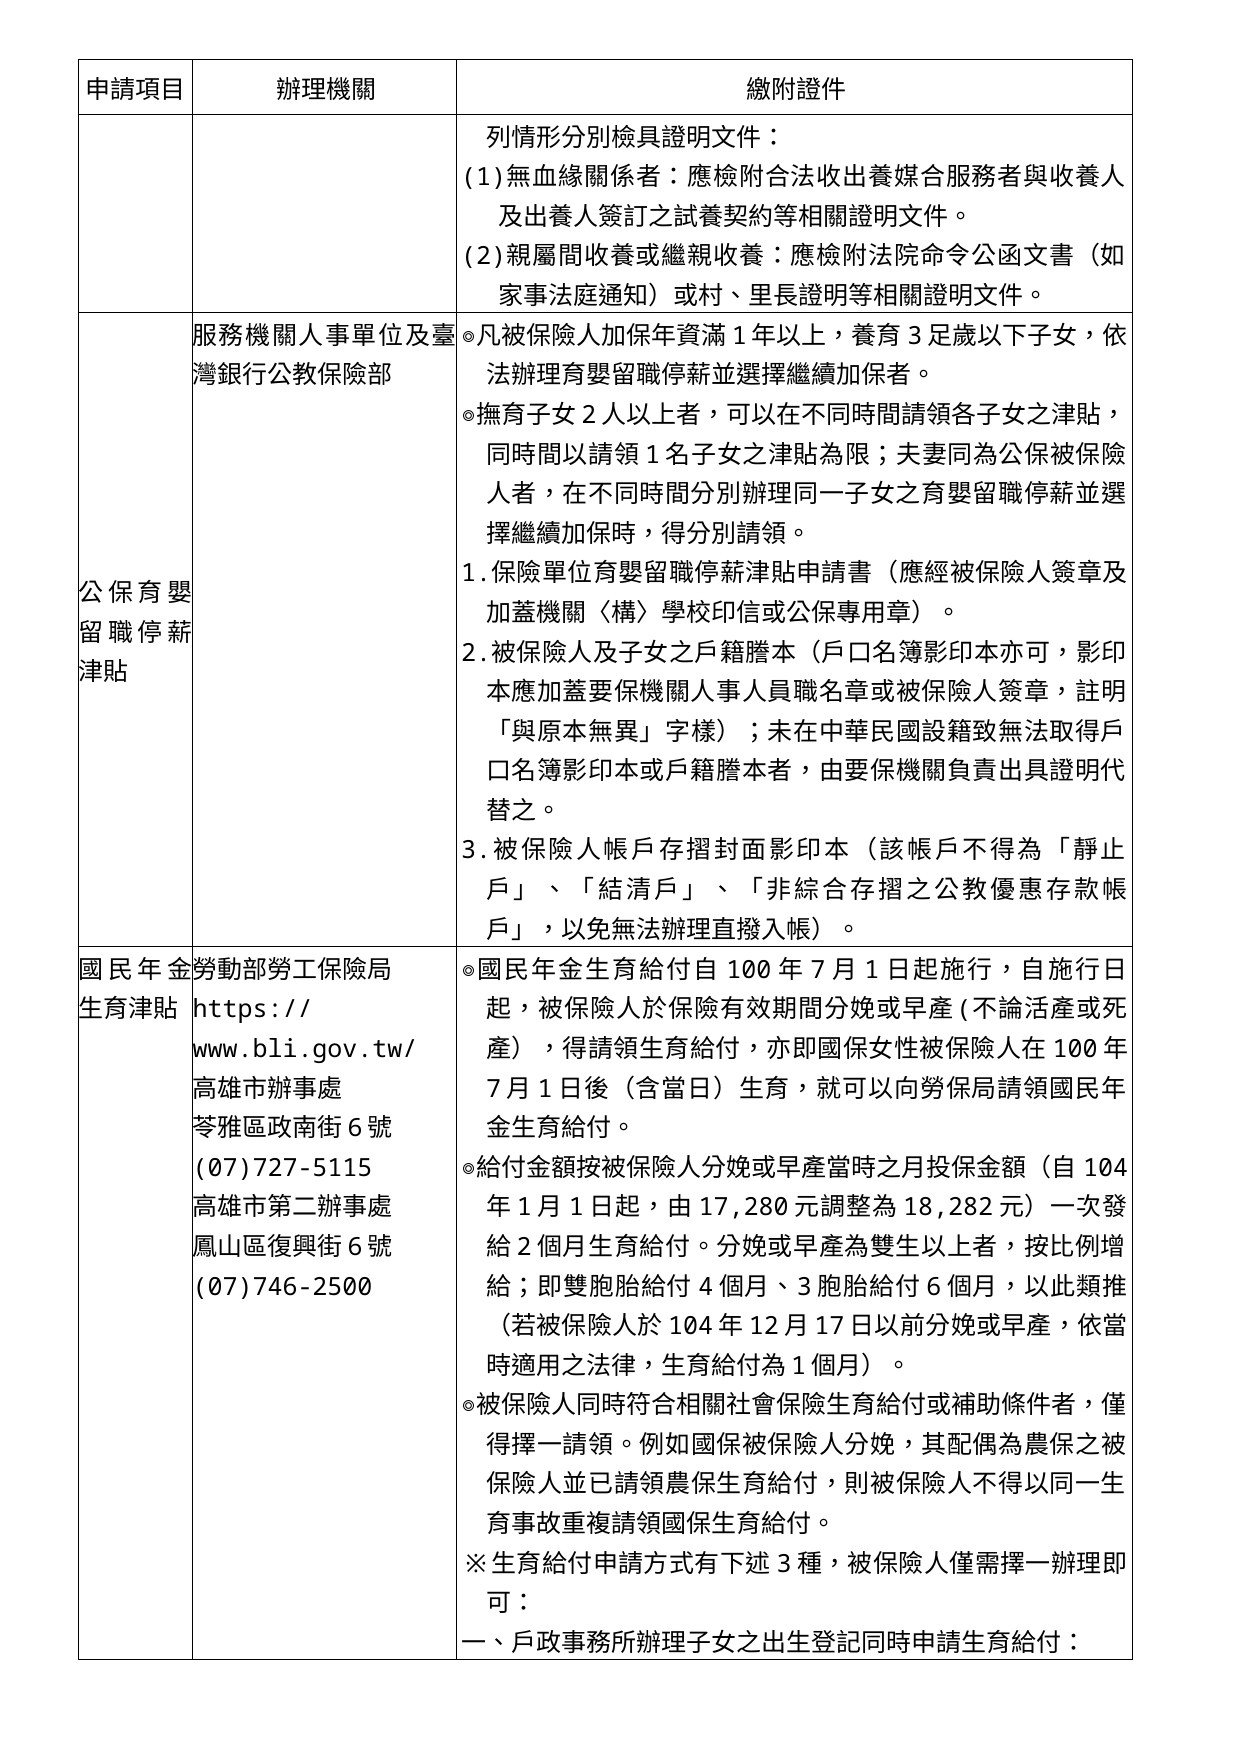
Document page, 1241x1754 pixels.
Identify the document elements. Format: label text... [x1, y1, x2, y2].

table_cell 列情形分別檢具證明文件： (1)無血緣關係者：應檢附合法收出養媒合服務者與收養人及出養人簽訂之試養契約等相關證明文件。 (2)親屬間收養或繼親收養：應檢附法院命令公函文書（如家事法庭通知）或村、里長證明等相關證明文件。 [457, 115, 1132, 312]
table_cell ◎國民年金生育給付自100年7月1日起施行，自施行日起，被保險人於保險有效期間分娩或早產(不論活產或死產），得請領生育給付，亦即國保女性被保險人在100年7月1日後（含當日）生育，就可以向勞保局請領國民年金生育給付。 ◎給付金額按被保險人分娩或早產當時之月投保金額（自104年1月1日起，由17,280元調整為18,282元）一次發給2個月生育給付。分娩或早產為雙生以上者，按比例增給；即雙胞胎給付4個月、3胞胎給付6個月，以此類推（若被保險人於104年12月17日以前分娩或早產，依當時適用之法律，生育給付為1個月）。 ◎被保險人同時符合相關社會保險生育給付或補助條件者，僅得擇一請領。例如國保被保險人分娩，其配偶為農保之被保險人並已請領農保生育給付，則被保險人不得以同一生育事故重複請領國保生育給付。 ※生育給付申請方式有下述3種，被保險人僅需擇一辦理即可： 一、戶政事務所辦理子女之出生登記同時申請生育給付： [457, 947, 1132, 1659]
table_header 繳附證件 [457, 60, 1132, 114]
table_cell 服務機關人事單位及臺灣銀行公教保險部 [193, 313, 456, 946]
table_header 辦理機關 [193, 60, 456, 114]
table_cell 勞動部勞工保險局 https://www.bli.gov.tw/ 高雄市辦事處 苓雅區政南街6號 (07)727-5115 高雄市第二辦事處 鳳山區復興街6號 (07)746-2500 [193, 947, 456, 1659]
table_cell ◎凡被保險人加保年資滿1年以上，養育3足歲以下子女，依法辦理育嬰留職停薪並選擇繼續加保者。 ◎撫育子女2人以上者，可以在不同時間請領各子女之津貼，同時間以請領1名子女之津貼為限；夫妻同為公保被保險人者，在不同時間分別辦理同一子女之育嬰留職停薪並選擇繼續加保時，得分別請領。 1.保險單位育嬰留職停薪津貼申請書（應經被保險人簽章及加蓋機關〈構〉學校印信或公保專用章）。 2.被保險人及子女之戶籍謄本（戶口名簿影印本亦可，影印本應加蓋要保機關人事人員職名章或被保險人簽章，註明「與原本無異」字樣）；未在中華民國設籍致無法取得戶口名簿影印本或戶籍謄本者，由要保機關負責出具證明代替之。 3.被保險人帳戶存摺封面影印本（該帳戶不得為「靜止戶」、「結清戶」、「非綜合存摺之公教優惠存款帳戶」，以免無法辦理直撥入帳）。 [457, 313, 1132, 946]
table_cell [79, 115, 192, 312]
table_cell [193, 115, 456, 312]
table_cell 公保育嬰留職停薪津貼 [79, 313, 192, 946]
table_cell 國民年金生育津貼 [79, 947, 192, 1659]
table_header 申請項目 [79, 60, 192, 114]
